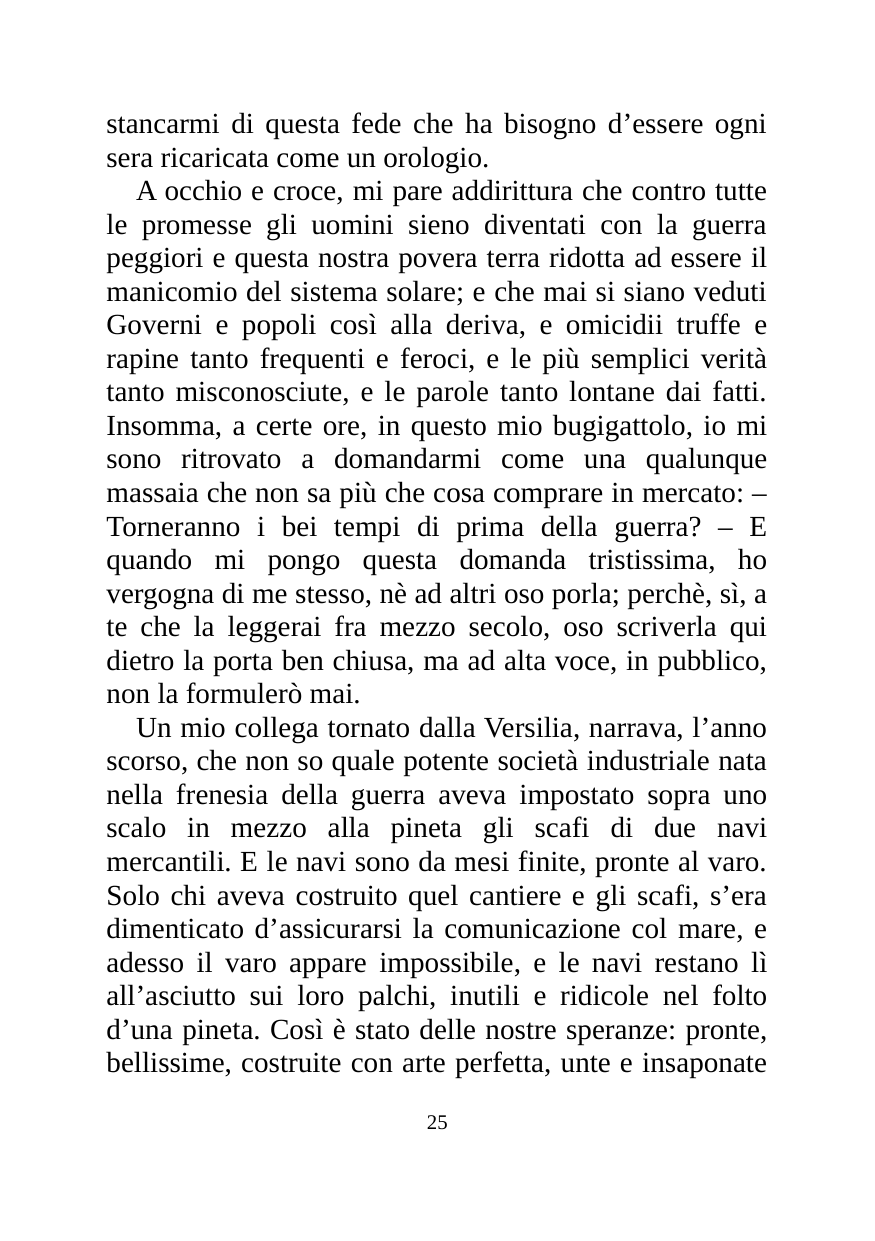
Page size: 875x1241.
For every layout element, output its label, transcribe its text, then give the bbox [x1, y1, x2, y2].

text Un mio collega tornato dalla Versilia, narrava, l’anno scorso, che non so quale potente società industriale nata nella frenesia della guerra aveva impostato sopra uno scalo in mezzo alla pineta gli scafi di due navi mercantili. E le navi sono da mesi finite, pronte al varo. Solo chi aveva costruito quel cantiere e gli scafi, s’era dimenticato d’assicurarsi la comunicazione col mare, e adesso il varo appare impossibile, e le navi restano lì all’asciutto sui loro palchi, inutili e ridicole nel folto d’una pineta. Così è stato delle nostre speranze: pronte, bellissime, costruite con arte perfetta, unte e insaponate [106, 710, 768, 1079]
text A occhio e croce, mi pare addirittura che contro tutte le promesse gli uomini sieno diventati con la guerra peggiori e questa nostra povera terra ridotta ad essere il manicomio del sistema solare; e che mai si siano veduti Governi e popoli così alla deriva, e omicidii truffe e rapine tanto frequenti e feroci, e le più semplici verità tanto misconosciute, e le parole tanto lontane dai fatti. Insomma, a certe ore, in questo mio bugigattolo, io mi sono ritrovato a domandarmi come una qualunque massaia che non sa più che cosa comprare in mercato: – Torneranno i bei tempi di prima della guerra? – E quando mi pongo questa domanda tristissima, ho vergogna di me stesso, nè ad altri oso porla; perchè, sì, a te che la leggerai fra mezzo secolo, oso scriverla qui dietro la porta ben chiusa, ma ad alta voce, in pubblico, non la formulerò mai. [106, 173, 768, 710]
text stancarmi di questa fede che ha bisogno d’essere ogni sera ricaricata come un orologio. [106, 106, 768, 173]
